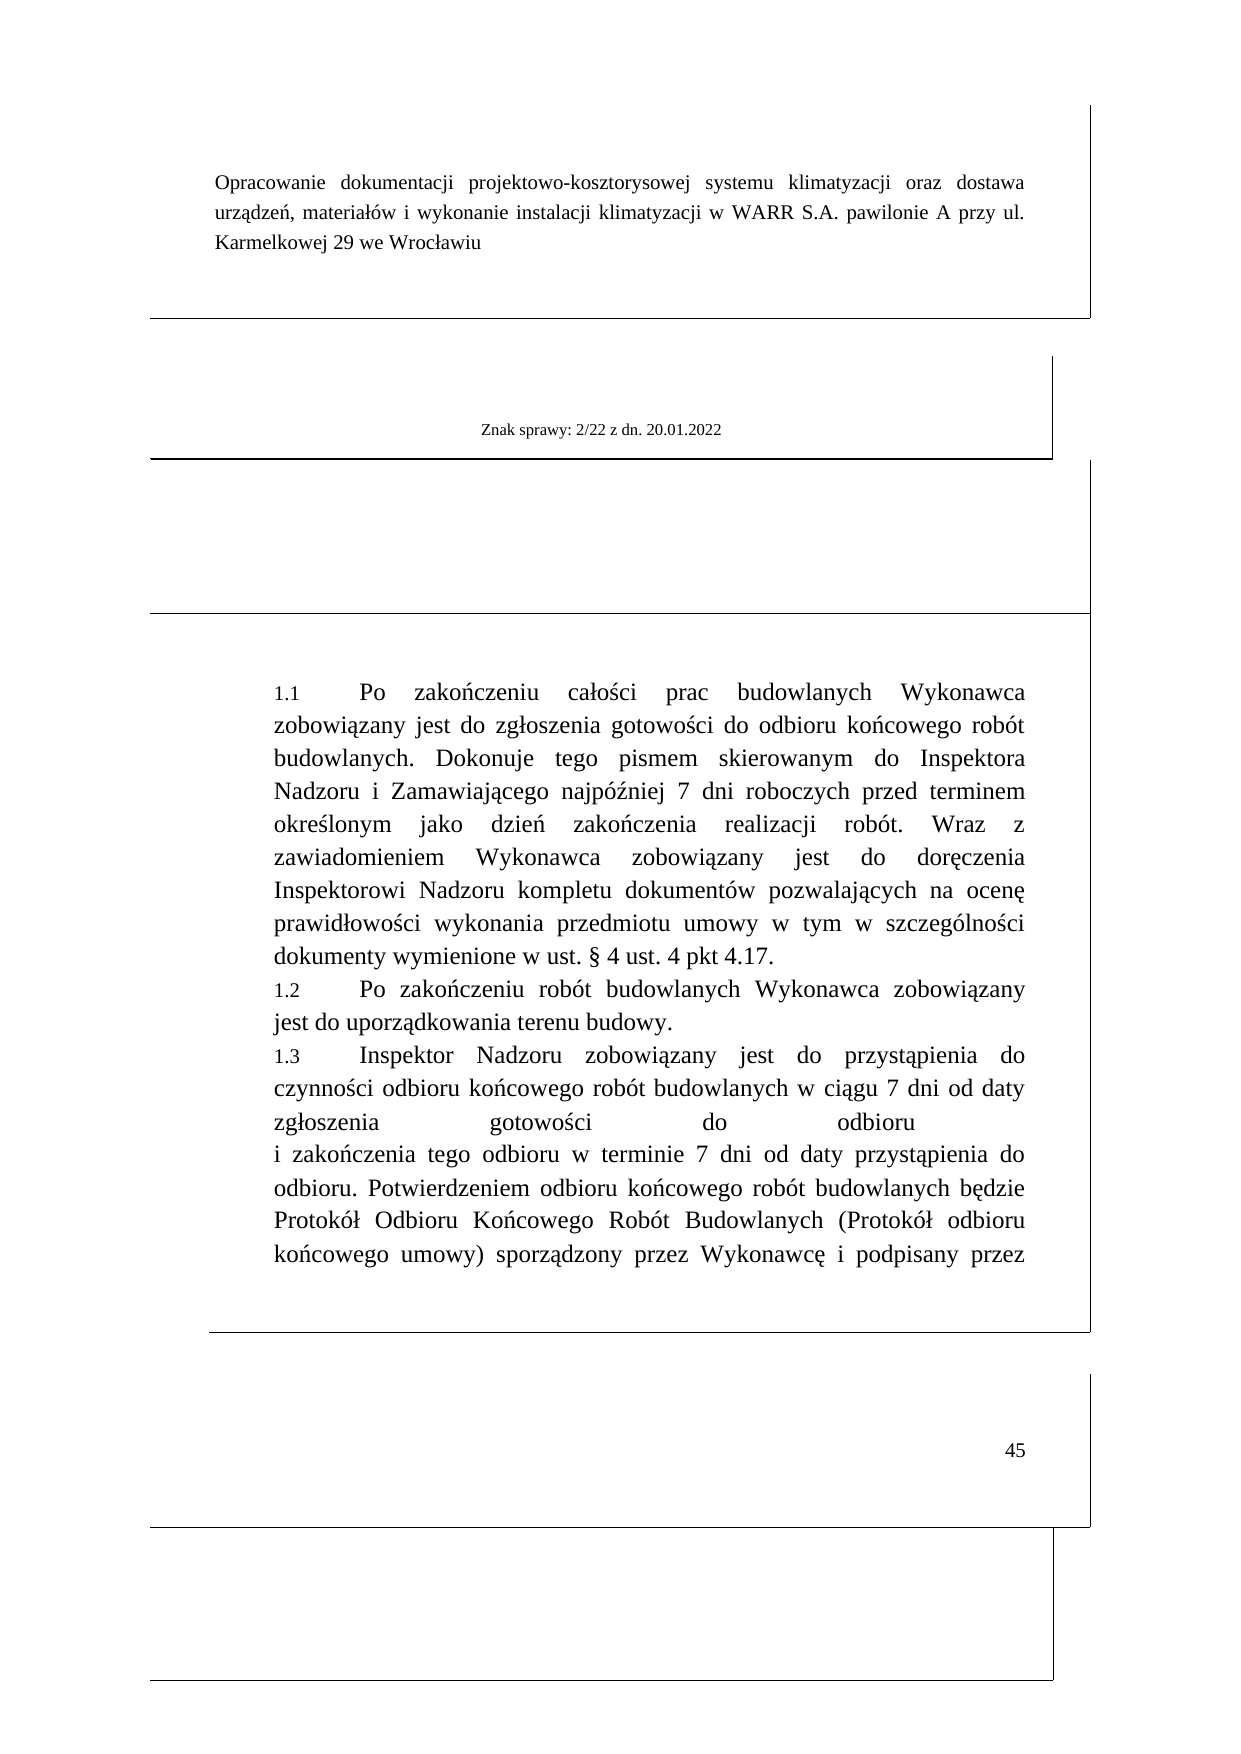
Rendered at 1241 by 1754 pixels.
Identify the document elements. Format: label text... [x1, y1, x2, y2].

list Po zakończeniu robót budowlanych Wykonawca zobowiązany jest do uporządkowania terenu budowy. [209, 910, 1090, 976]
list Po zakończeniu całości prac budowlanych Wykonawca zobowiązany jest do zgłoszenia gotowości do odbioru końcowego robót budowlanych. Dokonuje tego pismem skierowanym do Inspektora Nadzoru i Zamawiającego najpóźniej 7 dni roboczych przed terminem określonym jako dzień zakończenia realizacji robót. Wraz z zawiadomieniem Wykonawca zobowiązany jest do doręczenia Inspektorowi Nadzoru kompletu dokumentów pozwalających na ocenę prawidłowości wykonania przedmiotu umowy w tym w szczególności dokumenty wymienione w ust. § 4 ust. 4 pkt 4.17. [209, 613, 1090, 910]
list Inspektor Nadzoru zobowiązany jest do przystąpienia do czynności odbioru końcowego robót budowlanych w ciągu 7 dni od daty zgłoszenia gotowości do odbioru i zakończenia tego odbioru w terminie 7 dni od daty przystąpienia do odbioru. Potwierdzeniem odbioru końcowego robót budowlanych będzie Protokół Odbioru Końcowego Robót Budowlanych (Protokół odbioru końcowego umowy) sporządzony przez Wykonawcę i podpisany przez Wykonawcę, Inspektora Nadzoru działającego z ramienia Zamawiającego, który będzie stanowił postawę do wystawienia faktury VAT. [209, 976, 1090, 1332]
